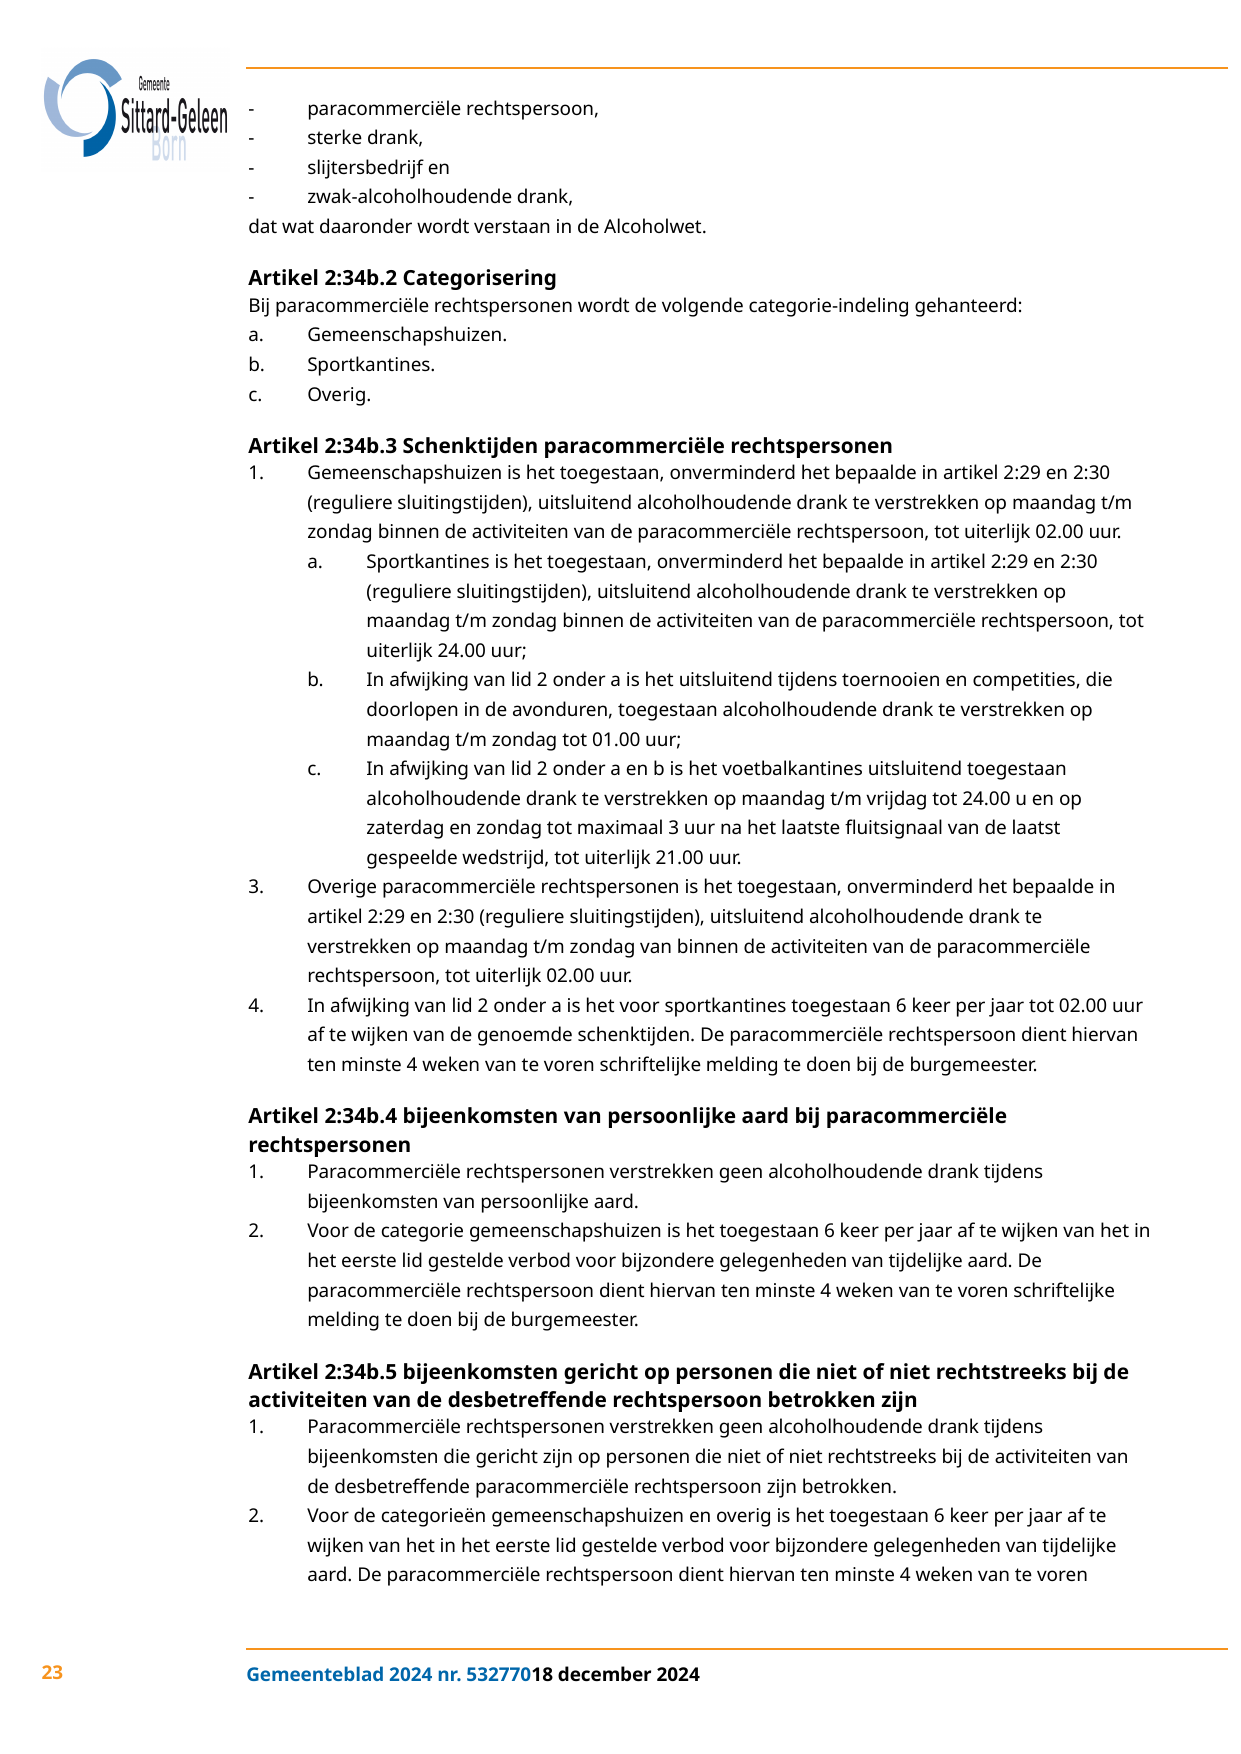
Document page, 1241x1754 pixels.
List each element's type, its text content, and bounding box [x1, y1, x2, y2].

text Artikel 2:34b.4 bijeenkomsten van persoonlijke aard bij paracommerciële rechtspersonen [248, 1102, 1152, 1158]
list Paracommerciële rechtspersonen verstrekken geen alcoholhoudende drank tijdens bijeenkomsten die gericht zijn op personen die niet of niet rechtstreeks bij de activiteiten van de desbetreffende paracommerciële rechtspersoon zijn betrokken. [248, 1414, 1152, 1499]
list Overige paracommerciële rechtspersonen is het toegestaan, onverminderd het bepaalde in artikel 2:29 en 2:30 (reguliere sluitingstijden), uitsluitend alcoholhoudende drank te verstrekken op maandag t/m zondag van binnen de activiteiten van de paracommerciële rechtspersoon, tot uiterlijk 02.00 uur. [248, 874, 1152, 988]
list Gemeenschapshuizen. [248, 322, 1152, 347]
list In afwijking van lid 2 onder a is het voor sportkantines toegestaan 6 keer per jaar tot 02.00 uur af te wijken van de genoemde schenktijden. De paracommerciële rechtspersoon dient hiervan ten minste 4 weken van te voren schriftelijke melding te doen bij de burgemeester. [248, 992, 1152, 1077]
list Overig. [248, 381, 1152, 406]
text Artikel 2:34b.2 Categorisering [248, 263, 1152, 292]
list sterke drank, [248, 124, 1152, 150]
list Sportkantines is het toegestaan, onverminderd het bepaalde in artikel 2:29 en 2:30 (reguliere sluitingstijden), uitsluitend alcoholhoudende drank te verstrekken op maandag t/m zondag binnen de activiteiten van de paracommerciële rechtspersoon, tot uiterlijk 24.00 uur; [307, 548, 1152, 663]
list Voor de categorie gemeenschapshuizen is het toegestaan 6 keer per jaar af te wijken van het in het eerste lid gestelde verbod voor bijzondere gelegenheden van tijdelijke aard. De paracommerciële rechtspersoon dient hiervan ten minste 4 weken van te voren schriftelijke melding te doen bij de burgemeester. [248, 1218, 1152, 1332]
picture [41, 47, 231, 172]
list paracommerciële rechtspersoon, [248, 95, 1152, 121]
text dat wat daaronder wordt verstaan in de Alcoholwet. [248, 213, 1152, 239]
text Artikel 2:34b.3 Schenktijden paracommerciële rechtspersonen [248, 431, 1152, 459]
list Gemeenschapshuizen is het toegestaan, onverminderd het bepaalde in artikel 2:29 en 2:30 (reguliere sluitingstijden), uitsluitend alcoholhoudende drank te verstrekken op maandag t/m zondag binnen de activiteiten van de paracommerciële rechtspersoon, tot uiterlijk 02.00 uur. [248, 459, 1152, 544]
list In afwijking van lid 2 onder a is het uitsluitend tijdens toernooien en competities, die doorlopen in de avonduren, toegestaan alcoholhoudende drank te verstrekken op maandag t/m zondag tot 01.00 uur; [307, 667, 1152, 752]
list Sportkantines. [248, 351, 1152, 377]
list In afwijking van lid 2 onder a en b is het voetbalkantines uitsluitend toegestaan alcoholhoudende drank te verstrekken op maandag t/m vrijdag tot 24.00 u en op zaterdag en zondag tot maximaal 3 uur na het laatste fluitsignaal van de laatst gespeelde wedstrijd, tot uiterlijk 21.00 uur. [307, 755, 1152, 870]
text Artikel 2:34b.5 bijeenkomsten gericht op personen die niet of niet rechtstreeks bij de activiteiten van de desbetreffende rechtspersoon betrokken zijn [248, 1357, 1152, 1414]
text Bij paracommerciële rechtspersonen wordt de volgende categorie-indeling gehanteerd: [248, 292, 1152, 318]
list zwak-alcoholhoudende drank, [248, 183, 1152, 209]
list Paracommerciële rechtspersonen verstrekken geen alcoholhoudende drank tijdens bijeenkomsten van persoonlijke aard. [248, 1158, 1152, 1214]
list slijtersbedrijf en [248, 154, 1152, 180]
list Voor de categorieën gemeenschapshuizen en overig is het toegestaan 6 keer per jaar af te wijken van het in het eerste lid gestelde verbod voor bijzondere gelegenheden van tijdelijke aard. De paracommerciële rechtspersoon dient hiervan ten minste 4 weken van te voren [248, 1502, 1152, 1587]
